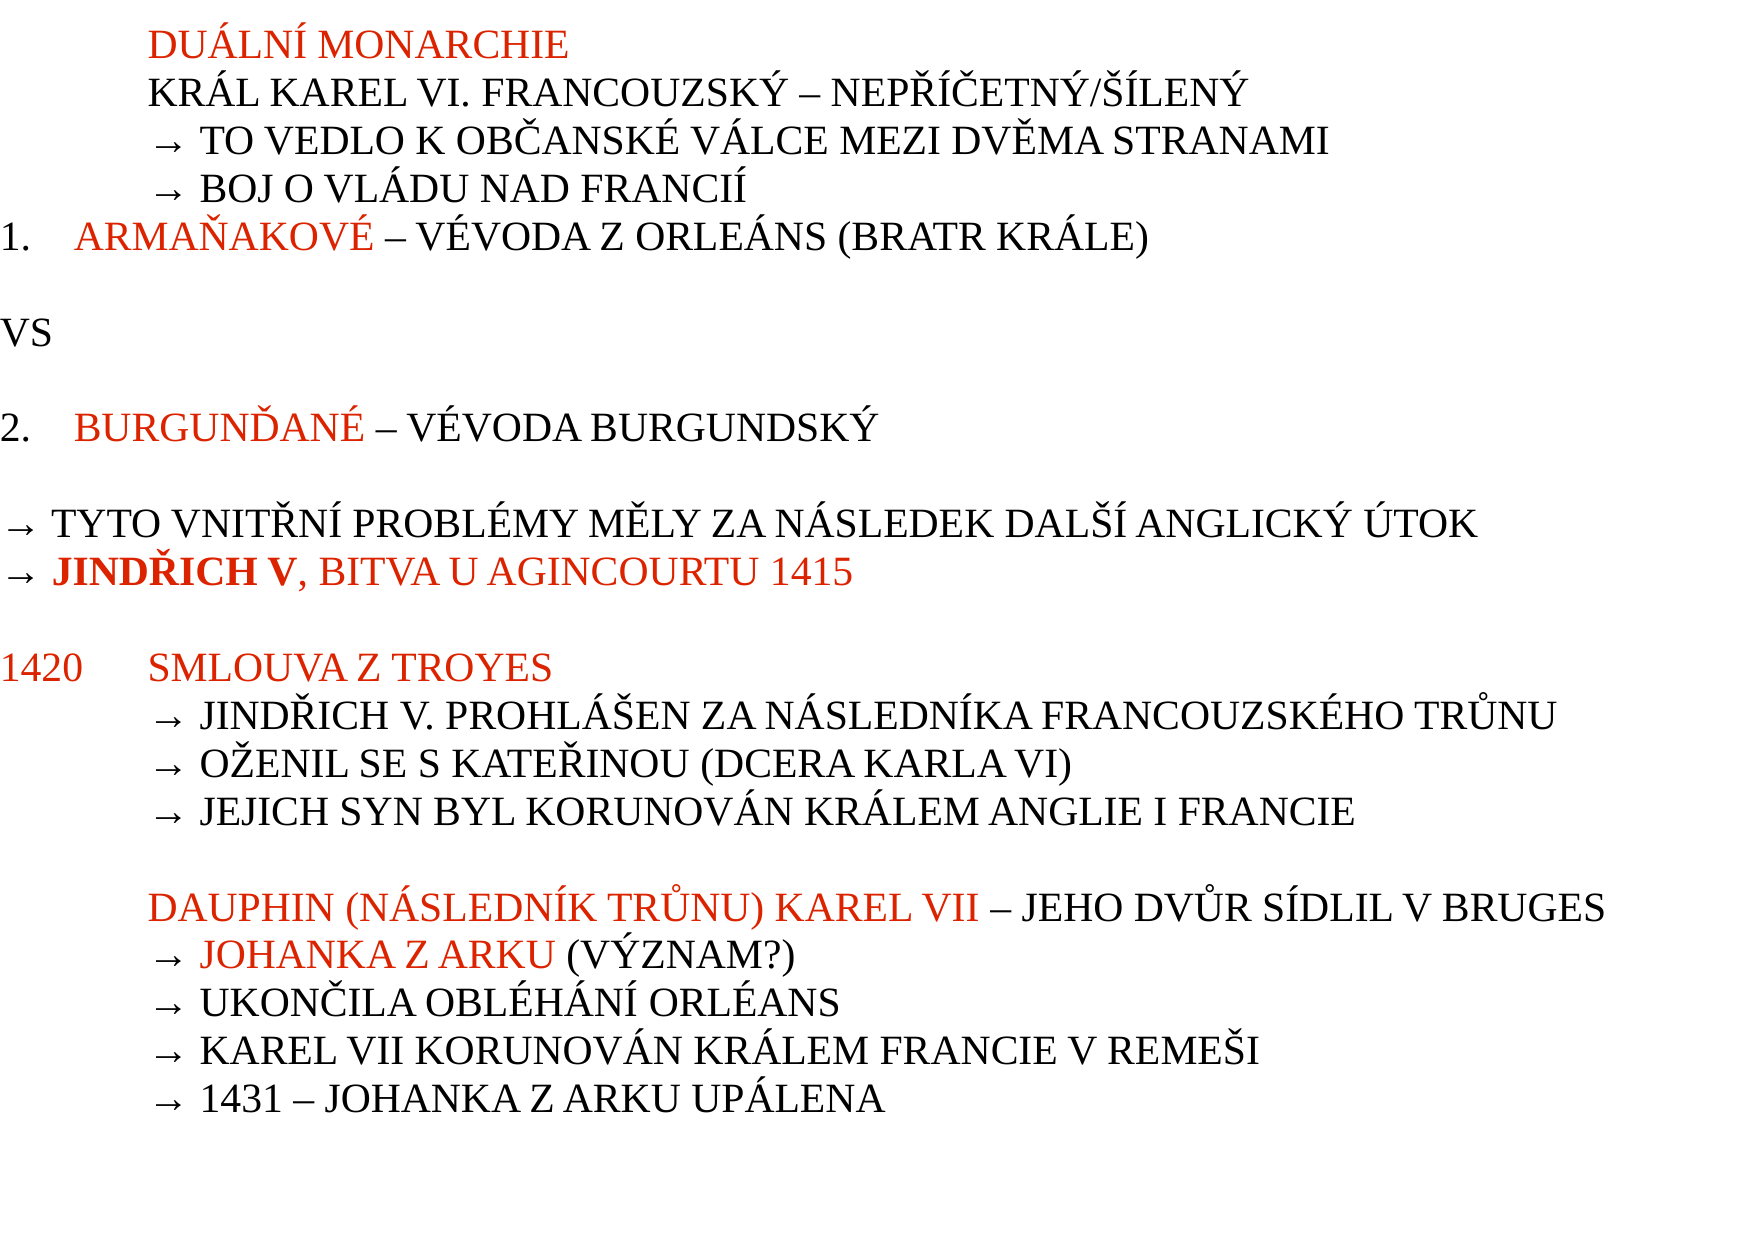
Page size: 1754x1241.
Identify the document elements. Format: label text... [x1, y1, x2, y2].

text → TYTO VNITŘNÍ PROBLÉMY MĚLY ZA NÁSLEDEK DALŠÍ ANGLICKÝ ÚTOK [0, 499, 1636, 547]
text → KAREL VII KORUNOVÁN KRÁLEM FRANCIE V REMEŠI [0, 1026, 1636, 1074]
text → OŽENIL SE S KATEŘINOU (DCERA KARLA VI) [0, 738, 1636, 786]
text → UKONČILA OBLÉHÁNÍ ORLÉANS [0, 978, 1636, 1026]
text KRÁL KAREL VI. FRANCOUZSKÝ – NEPŘÍČETNÝ/ŠÍLENÝ [0, 67, 1636, 115]
text 2. BURGUNĎANÉ – VÉVODA BURGUNDSKÝ [0, 403, 1636, 451]
text DAUPHIN (NÁSLEDNÍK TRŮNU) KAREL VII – JEHO DVŮR SÍDLIL V BRUGES [0, 882, 1636, 930]
text DUÁLNÍ MONARCHIE [0, 19, 1636, 67]
text → 1431 – JOHANKA Z ARKU UPÁLENA [0, 1074, 1636, 1122]
text → BOJ O VLÁDU NAD FRANCIÍ [0, 163, 1636, 211]
text 1420 SMLOUVA Z TROYES [0, 642, 1636, 690]
text VS [0, 307, 1636, 355]
text → JINDŘICH V, BITVA U AGINCOURTU 1415 [0, 547, 1636, 594]
text 1. ARMAŇAKOVÉ – VÉVODA Z ORLEÁNS (BRATR KRÁLE) [0, 211, 1636, 259]
text → TO VEDLO K OBČANSKÉ VÁLCE MEZI DVĚMA STRANAMI [0, 115, 1636, 163]
text → JINDŘICH V. PROHLÁŠEN ZA NÁSLEDNÍKA FRANCOUZSKÉHO TRŮNU [0, 690, 1636, 738]
text → JEJICH SYN BYL KORUNOVÁN KRÁLEM ANGLIE I FRANCIE [0, 786, 1636, 834]
text → JOHANKA Z ARKU (VÝZNAM?) [0, 930, 1636, 978]
